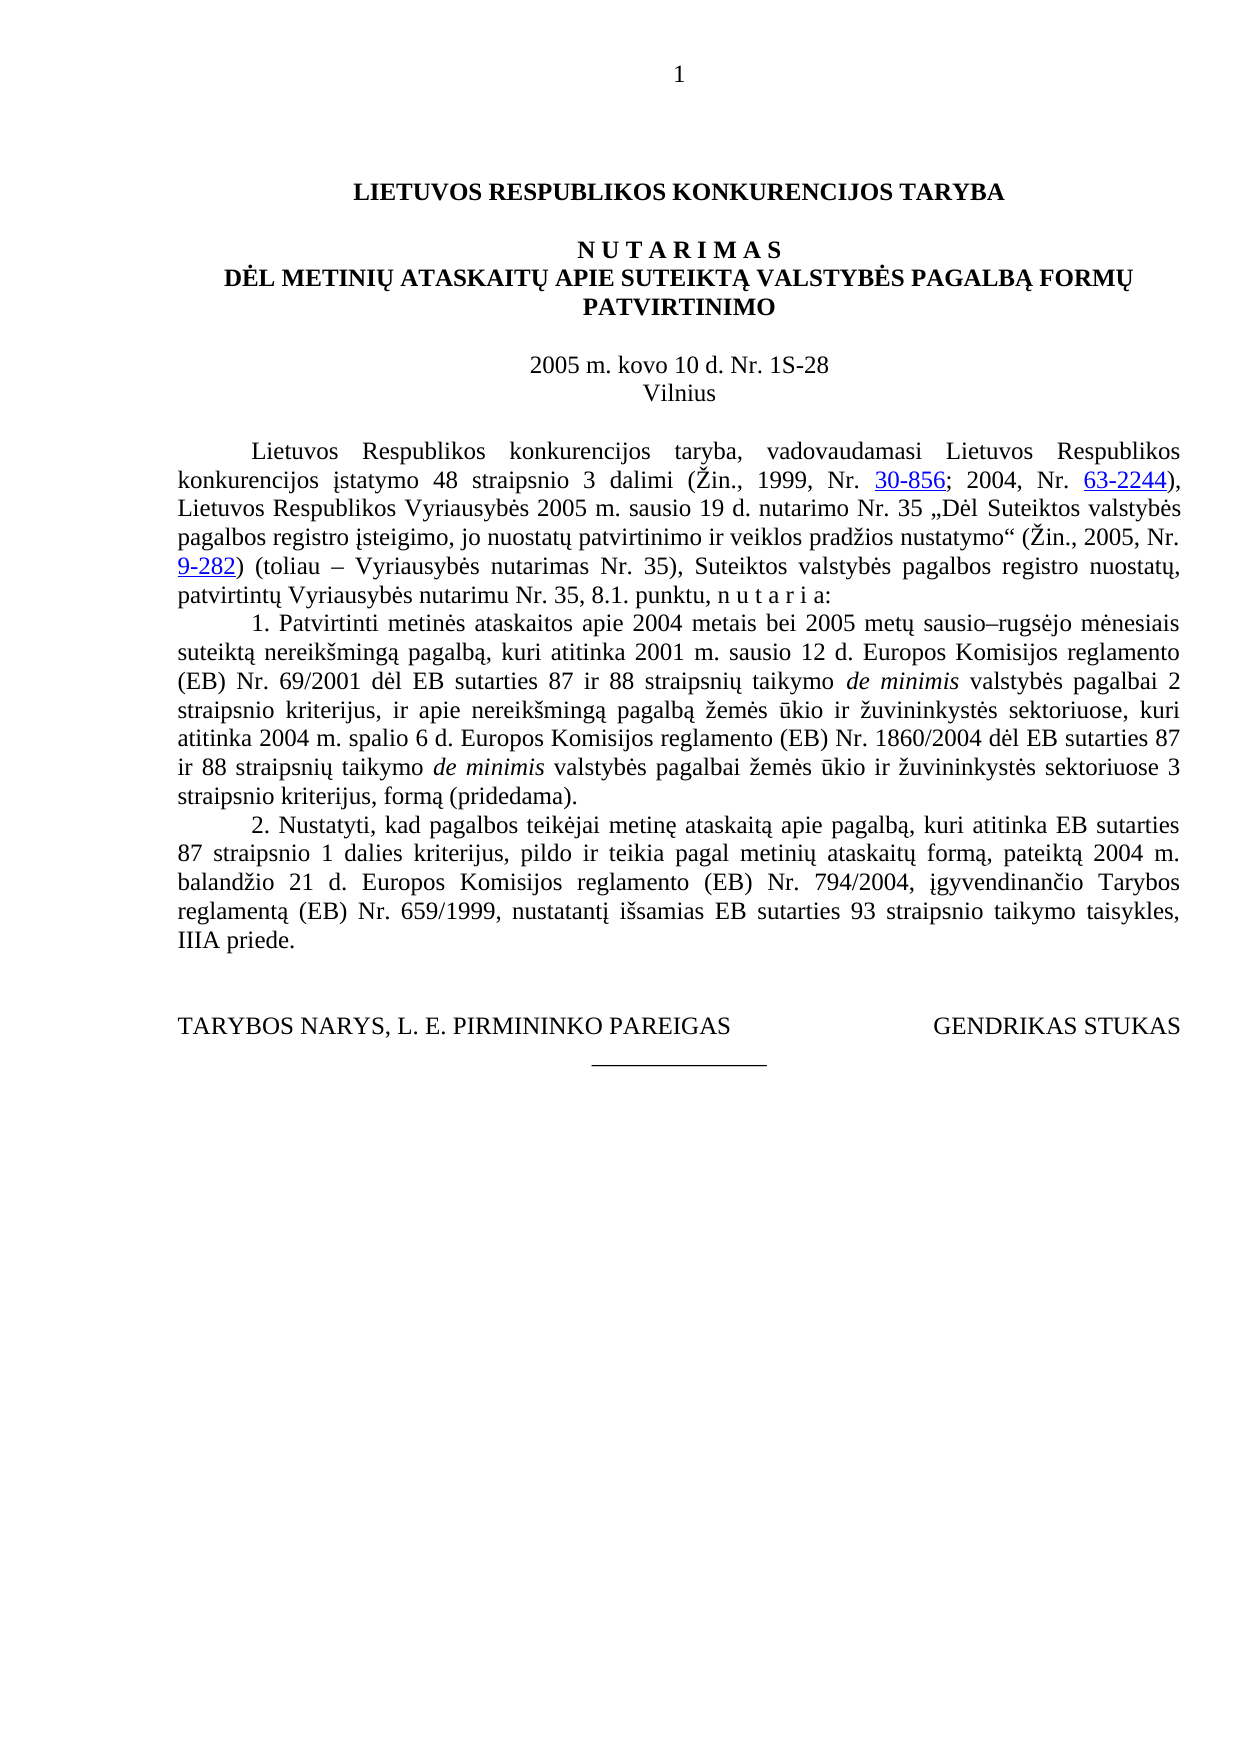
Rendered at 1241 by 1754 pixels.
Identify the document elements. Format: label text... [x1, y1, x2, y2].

text ______________ [177, 1040, 1181, 1068]
text 2005 m. kovo 10 d. Nr. 1S-28 [177, 350, 1181, 378]
text N U T A R I M A S [177, 235, 1181, 263]
text Lietuvos Respublikos konkurencijos taryba, vadovaudamasi Lietuvos Respublikos konkurencijos įstatymo 48 straipsnio 3 dalimi (Žin., 1999, Nr. 30-856; 2004, Nr. 63-2244), Lietuvos Respublikos Vyriausybės 2005 m. sausio 19 d. nutarimo Nr. 35 „Dėl suteiktos valstybės pagalbos registro įsteigimo, jo nuostatų patvirtinimo ir veiklos pradžios nustatymo“ (Žin., 2005, Nr. 9-282) (toliau – Vyriausybės nutarimas Nr. 35), Suteiktos valstybės pagalbos registro nuostatų, patvirtintų Vyriausybės nutarimu Nr. 35, 8.1. punktu, nutaria: [177, 436, 1181, 608]
text LIETUVOS RESPUBLIKOS KONKURENCIJOS TARYBA [177, 177, 1181, 206]
text 1. Patvirtinti metinės ataskaitos apie 2004 metais bei 2005 metų sausio–rugsėjo mėnesiais suteiktą nereikšmingą pagalbą, kuri atitinka 2001 m. sausio 12 d. Europos Komisijos reglamento (EB) Nr. 69/2001 dėl EB sutarties 87 ir 88 straipsnių taikymo de minimis valstybės pagalbai 2 straipsnio kriterijus, ir apie nereikšmingą pagalbą žemės ūkio ir žuvininkystės sektoriuose, kuri atitinka 2004 m. spalio 6 d. Europos Komisijos reglamento (EB) Nr. 1860/2004 dėl EB sutarties 87 ir 88 straipsnių taikymo de minimis valstybės pagalbai žemės ūkio ir žuvininkystės sektoriuose 3 straipsnio kriterijus, formą (pridedama). [177, 608, 1181, 810]
text Vilnius [177, 378, 1181, 407]
text TARYBOS NARYS, L. E. PIRMININKO PAREIGAS GENDRIKAS STUKAS [177, 1011, 1181, 1040]
text 2. Nustatyti, kad pagalbos teikėjai metinę ataskaitą apie pagalbą, kuri atitinka EB sutarties 87 straipsnio 1 dalies kriterijus, pildo ir teikia pagal metinių ataskaitų formą, pateiktą 2004 m. balandžio 21 d. Europos Komisijos reglamento (EB) Nr. 794/2004, įgyvendinančio Tarybos reglamentą (EB) Nr. 659/1999, nustatantį išsamias EB sutarties 93 straipsnio taikymo taisykles, IIIA priede. [177, 810, 1181, 953]
text DĖL METINIŲ ATASKAITŲ APIE SUTEIKTĄ VALSTYBĖS PAGALBĄ FORMŲ PATVIRTINIMO [177, 263, 1181, 321]
